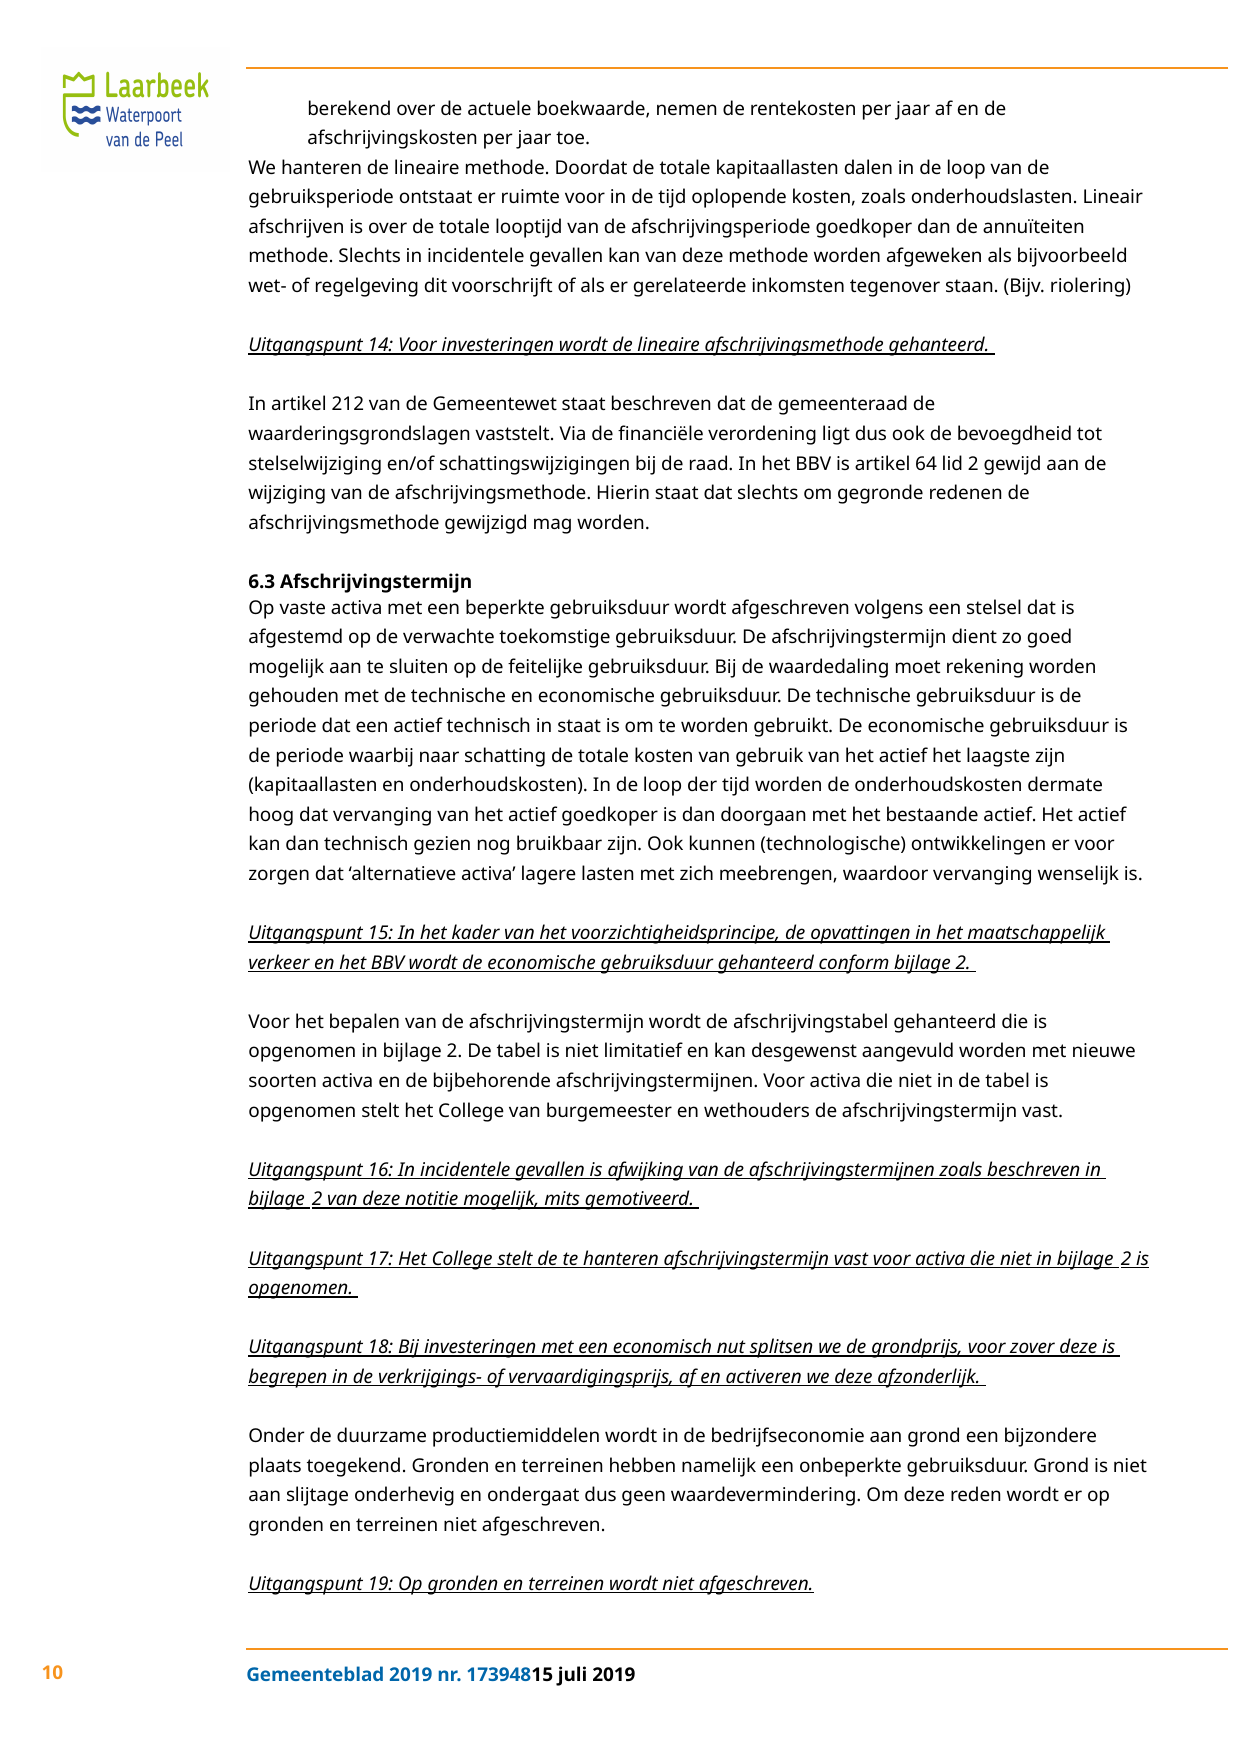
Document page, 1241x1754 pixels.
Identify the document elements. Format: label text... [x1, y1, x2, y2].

text In artikel 212 van de Gemeentewet staat beschreven dat de gemeenteraad de waarderingsgrondslagen vaststelt. Via de financiële verordening ligt dus ook de bevoegdheid tot stelselwijziging en/of schattingswijzigingen bij de raad. In het BBV is artikel 64 lid 2 gewijd aan de wijziging van de afschrijvingsmethode. Hierin staat dat slechts om gegronde redenen de afschrijvingsmethode gewijzigd mag worden. [248, 391, 1152, 535]
text Uitgangspunt 14: Voor investeringen wordt de lineaire afschrijvingsmethode gehanteerd. [248, 331, 1152, 357]
picture [41, 47, 231, 172]
text Uitgangspunt 19: Op gronden en terreinen wordt niet afgeschreven. [248, 1570, 1152, 1596]
text 6.3 Afschrijvingstermijn [248, 568, 1152, 594]
text Uitgangspunt 16: In incidentele gevallen is afwijking van de afschrijvingstermijnen zoals beschreven in bijlage 2 van deze notitie mogelijk, mits gemotiveerd. [248, 1156, 1152, 1211]
text Onder de duurzame productiemiddelen wordt in de bedrijfseconomie aan grond een bijzondere plaats toegekend. Gronden en terreinen hebben namelijk een onbeperkte gebruiksduur. Grond is niet aan slijtage onderhevig en ondergaat dus geen waardevermindering. Om deze reden wordt er op gronden en terreinen niet afgeschreven. [248, 1422, 1152, 1537]
text Uitgangspunt 17: Het College stelt de te hanteren afschrijvingstermijn vast voor activa die niet in bijlage 2 is opgenomen. [248, 1245, 1152, 1300]
text We hanteren de lineaire methode. Doordat de totale kapitaallasten dalen in de loop van de gebruiksperiode ontstaat er ruimte voor in de tijd oplopende kosten, zoals onderhoudslasten. Lineair afschrijven is over de totale looptijd van de afschrijvingsperiode goedkoper dan de annuïteiten methode. Slechts in incidentele gevallen kan van deze methode worden afgeweken als bijvoorbeeld wet- of regelgeving dit voorschrijft of als er gerelateerde inkomsten tegenover staan. (Bijv. riolering) [248, 154, 1152, 298]
list berekend over de actuele boekwaarde, nemen de rentekosten per jaar af en de afschrijvingskosten per jaar toe. [248, 95, 1152, 150]
text Voor het bepalen van de afschrijvingstermijn wordt de afschrijvingstabel gehanteerd die is opgenomen in bijlage 2. De tabel is niet limitatief en kan desgewenst aangevuld worden met nieuwe soorten activa en de bijbehorende afschrijvingstermijnen. Voor activa die niet in de tabel is opgenomen stelt het College van burgemeester en wethouders de afschrijvingstermijn vast. [248, 1008, 1152, 1122]
text Op vaste activa met een beperkte gebruiksduur wordt afgeschreven volgens een stelsel dat is afgestemd op de verwachte toekomstige gebruiksduur. De afschrijvingstermijn dient zo goed mogelijk aan te sluiten op de feitelijke gebruiksduur. Bij de waardedaling moet rekening worden gehouden met de technische en economische gebruiksduur. De technische gebruiksduur is de periode dat een actief technisch in staat is om te worden gebruikt. De economische gebruiksduur is de periode waarbij naar schatting de totale kosten van gebruik van het actief het laagste zijn (kapitaallasten en onderhoudskosten). In de loop der tijd worden de onderhoudskosten dermate hoog dat vervanging van het actief goedkoper is dan doorgaan met het bestaande actief. Het actief kan dan technisch gezien nog bruikbaar zijn. Ook kunnen (technologische) ontwikkelingen er voor zorgen dat ‘alternatieve activa’ lagere lasten met zich meebrengen, waardoor vervanging wenselijk is. [248, 594, 1152, 886]
text Uitgangspunt 18: Bij investeringen met een economisch nut splitsen we de grondprijs, voor zover deze is begrepen in de verkrijgings- of vervaardigingsprijs, af en activeren we deze afzonderlijk. [248, 1333, 1152, 1389]
text Uitgangspunt 15: In het kader van het voorzichtigheidsprincipe, de opvattingen in het maatschappelijk verkeer en het BBV wordt de economische gebruiksduur gehanteerd conform bijlage 2. [248, 919, 1152, 974]
